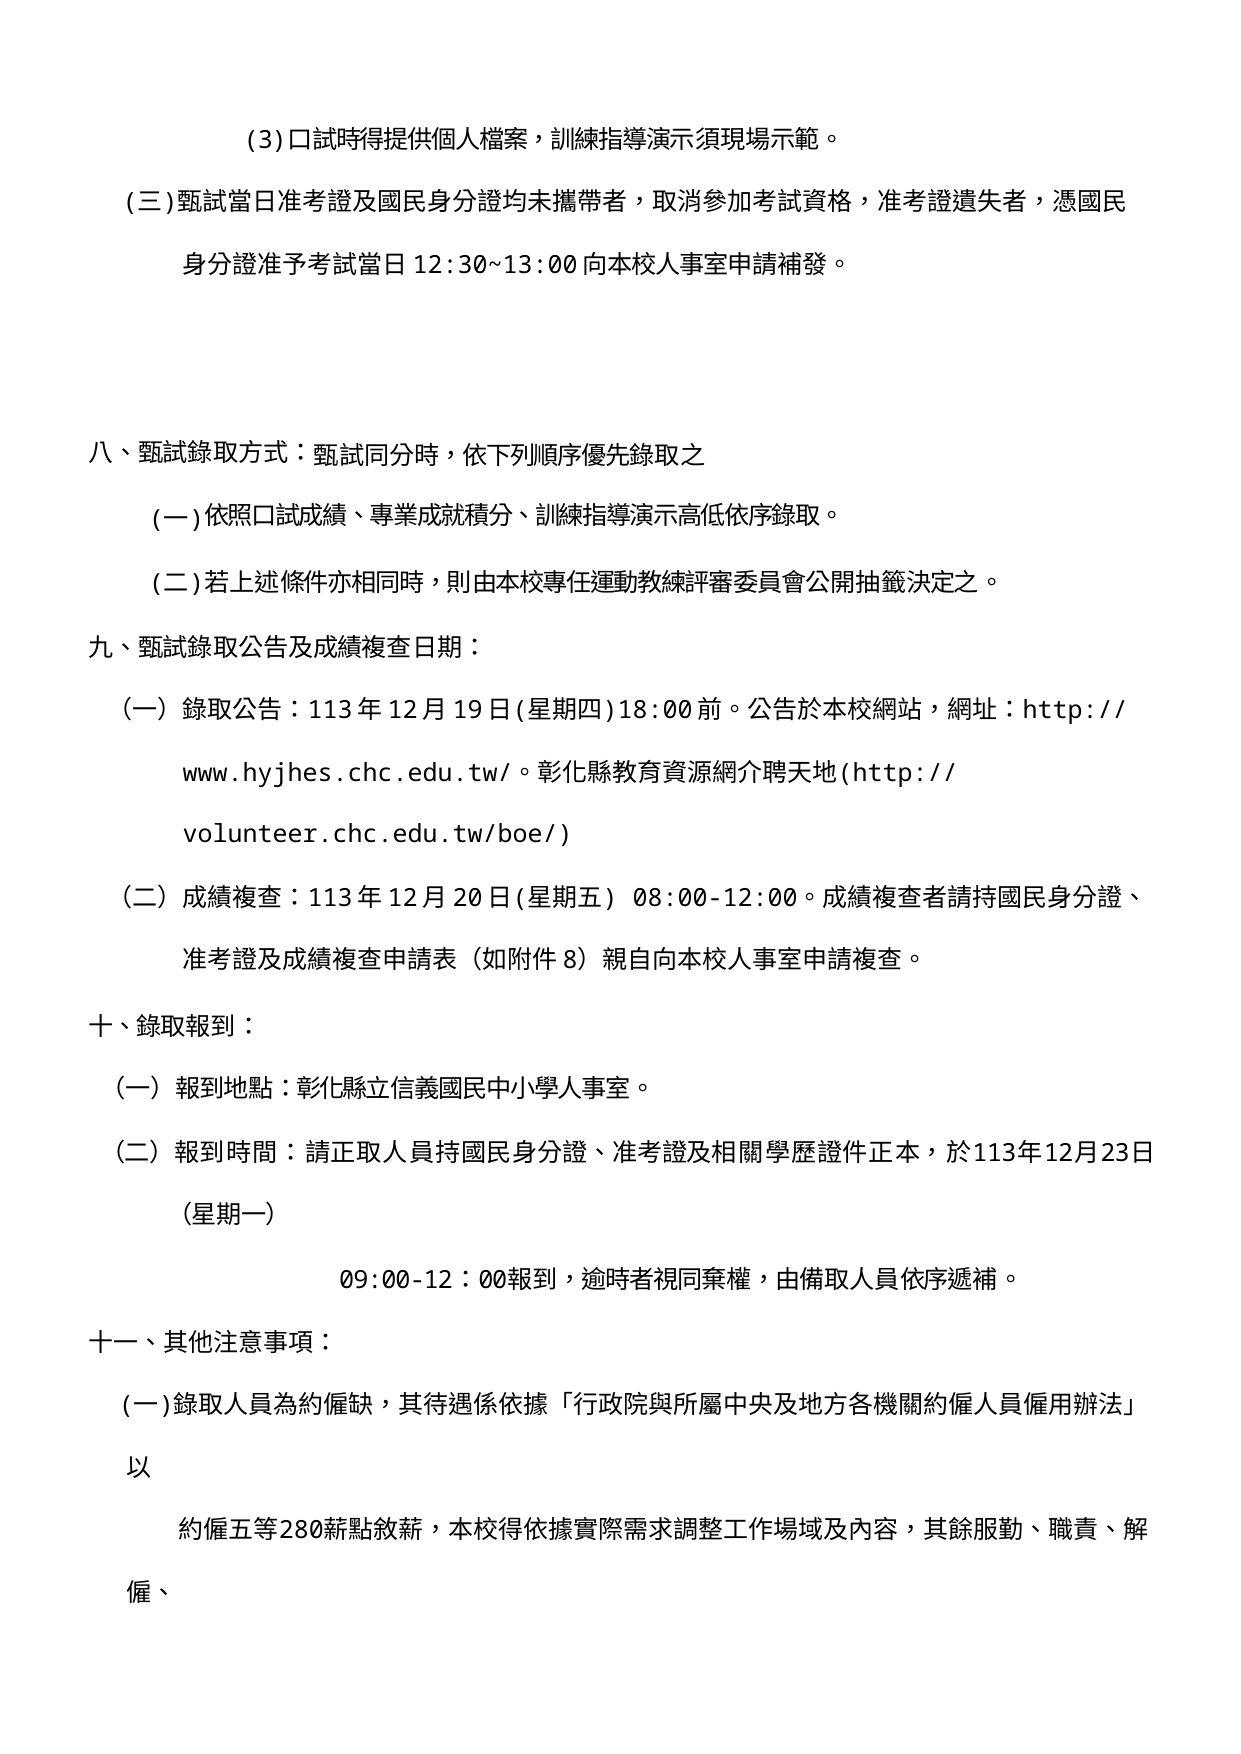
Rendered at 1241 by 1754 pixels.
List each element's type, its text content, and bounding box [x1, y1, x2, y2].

text 十、錄取報到： [89, 981, 1157, 1044]
text （二）成績複查：113年12月20日(星期五) 08:00-12:00。成績複查者請持國民身分證、准考證及成績複查申請表（如附件8）親自向本校人事室申請複查。 [107, 853, 1152, 978]
text 約僱五等280薪點敘薪，本校得依據實際需求調整工作場域及內容，其餘服勤、職責、解僱、 [89, 1486, 1154, 1611]
text （一）錄取公告：113年12月19日(星期四)18:00前。公告於本校網站，網址：http://www.hyjhes.chc.edu.tw/。彰化縣教育資源網介聘天地(http://volunteer.chc.edu.tw/boe/) [107, 666, 1152, 853]
text (一)錄取人員為約僱缺，其待遇係依據「行政院與所屬中央及地方各機關約僱人員僱用辦法」以 [89, 1361, 1154, 1486]
text (3)口試時得提供個人檔案，訓練指導演示須現場示範。 [89, 96, 1157, 158]
text (二)若上述條件亦相同時，則由本校專任運動教練評審委員會公開抽籤決定之。 [89, 538, 1157, 601]
text （二）報到時間：請正取人員持國民身分證、准考證及相關學歷證件正本，於113年12月23日（星期一） [100, 1109, 1157, 1234]
text 09:00-12：00報到，逾時者視同棄權，由備取人員依序遞補。 [100, 1236, 1157, 1299]
text 九、甄試錄取公告及成績複查日期： [89, 603, 1157, 666]
text (三)甄試當日准考證及國民身分證均未攜帶者，取消參加考試資格，准考證遺失者，憑國民身分證准予考試當日12:30~13:00向本校人事室申請補發。 [107, 158, 1152, 283]
text 十一、其他注意事項： [89, 1299, 1154, 1361]
text (一)依照口試成績、專業成就積分、訓練指導演示高低依序錄取。 [89, 473, 1157, 536]
text 八、甄試錄取方式：甄試同分時，依下列順序優先錄取之 [89, 411, 1157, 473]
text （一）報到地點：彰化縣立信義國民中小學人事室。 [89, 1044, 1157, 1106]
